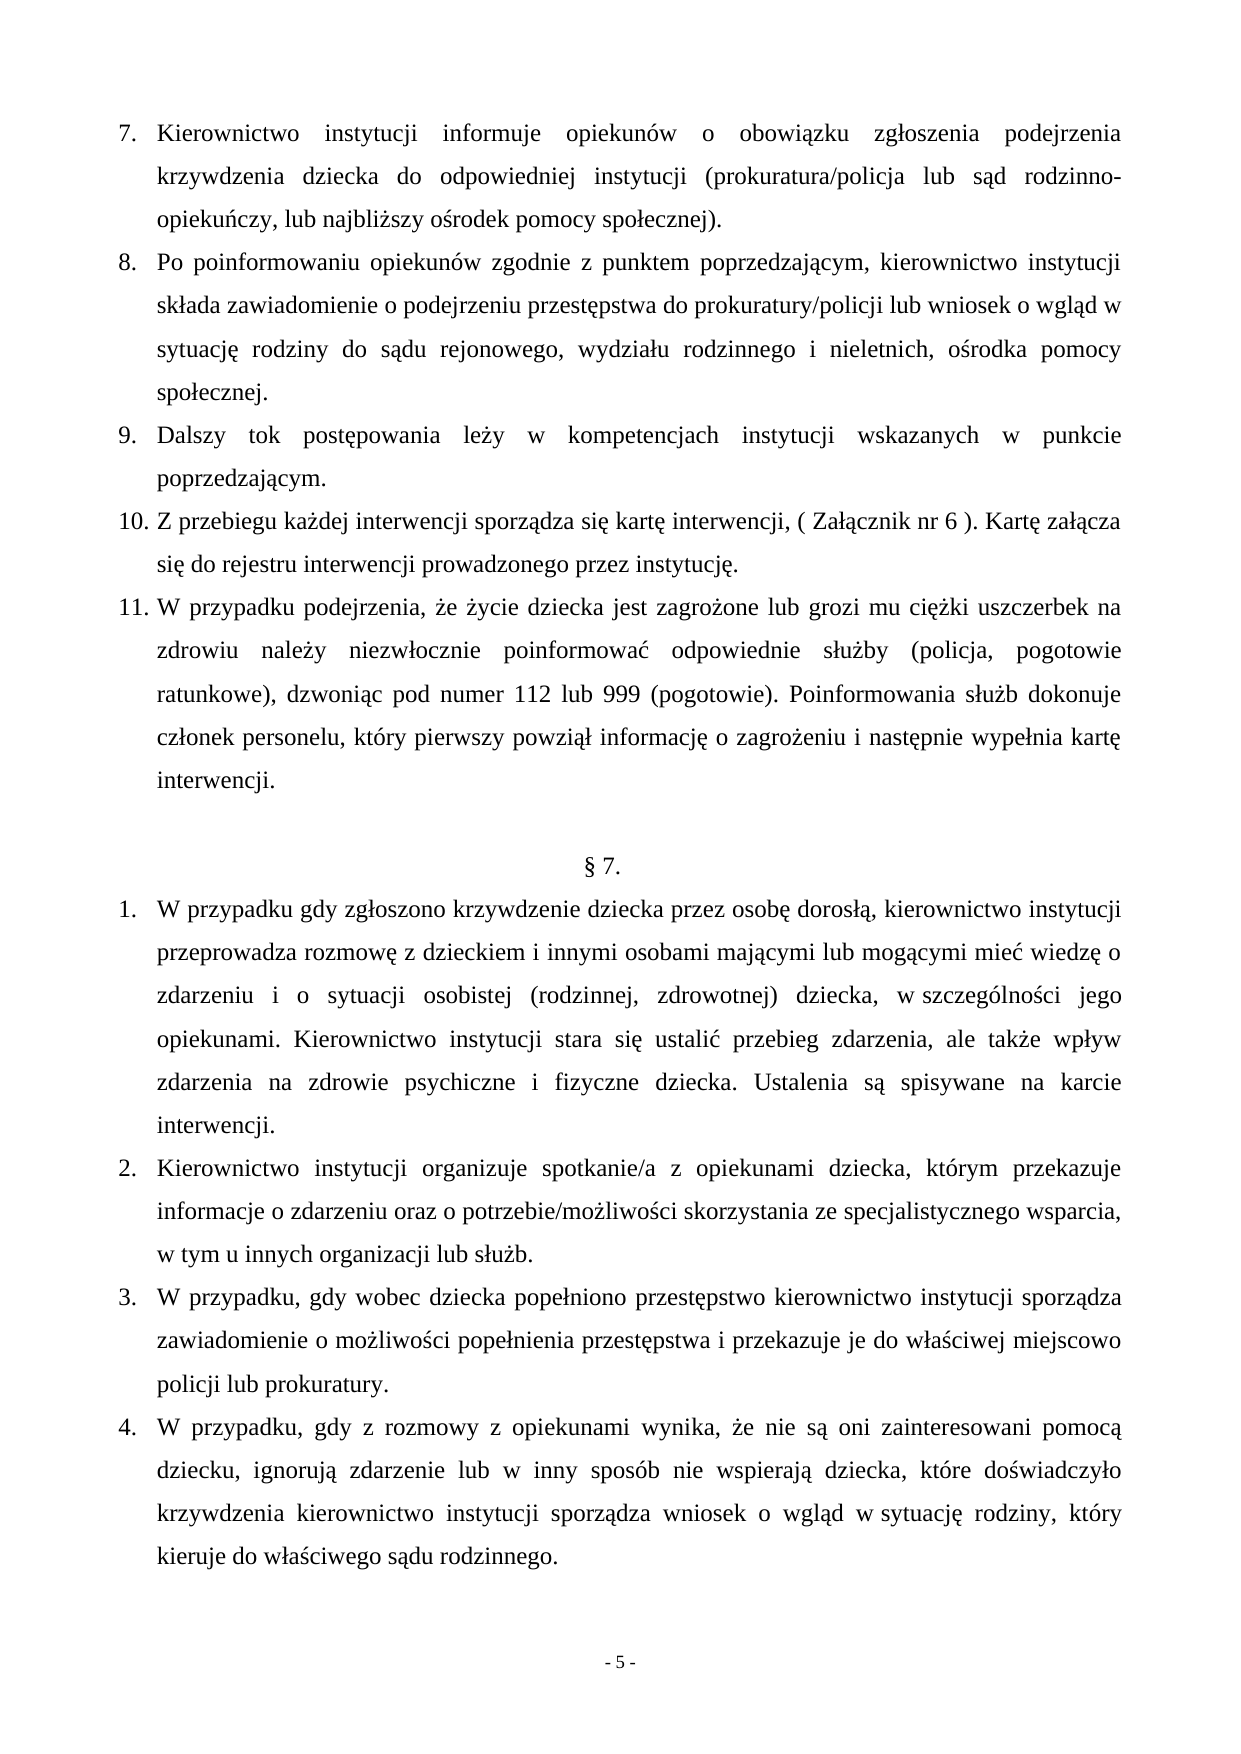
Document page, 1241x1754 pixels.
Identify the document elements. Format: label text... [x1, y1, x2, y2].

list Po poinformowaniu opiekunów zgodnie z punktem poprzedzającym, kierownictwo instytucji składa zawiadomienie o podejrzeniu przestępstwa do prokuratury/policji lub wniosek o wgląd w sytuację rodziny do sądu rejonowego, wydziału rodzinnego i nieletnich, ośrodka pomocy społecznej. [118, 247, 1122, 406]
list Kierownictwo instytucji informuje opiekunów o obowiązku zgłoszenia podejrzenia krzywdzenia dziecka do odpowiedniej instytucji (prokuratura/policja lub sąd rodzinno-opiekuńczy, lub najbliższy ośrodek pomocy społecznej). [118, 118, 1122, 233]
list W przypadku, gdy z rozmowy z opiekunami wynika, że nie są oni zainteresowani pomocą dziecku, ignorują zdarzenie lub w inny sposób nie wspierają dziecka, które doświadczyło krzywdzenia kierownictwo instytucji sporządza wniosek o wgląd w sytuację rodziny, który kieruje do właściwego sądu rodzinnego. [118, 1412, 1122, 1570]
list Dalszy tok postępowania leży w kompetencjach instytucji wskazanych w punkcie poprzedzającym. [118, 420, 1122, 492]
list W przypadku podejrzenia, że życie dziecka jest zagrożone lub grozi mu ciężki uszczerbek na zdrowiu należy niezwłocznie poinformować odpowiednie służby (policja, pogotowie ratunkowe), dzwoniąc pod numer 112 lub 999 (pogotowie). Poinformowania służb dokonuje członek personelu, który pierwszy powziął informację o zagrożeniu i następnie wypełnia kartę interwencji. [118, 592, 1122, 794]
list W przypadku, gdy wobec dziecka popełniono przestępstwo kierownictwo instytucji sporządza zawiadomienie o możliwości popełnienia przestępstwa i przekazuje je do właściwej miejscowo policji lub prokuratury. [118, 1282, 1122, 1397]
list Kierownictwo instytucji organizuje spotkanie/a z opiekunami dziecka, którym przekazuje informacje o zdarzeniu oraz o potrzebie/możliwości skorzystania ze specjalistycznego wsparcia, w tym u innych organizacji lub służb. [118, 1153, 1122, 1268]
list W przypadku gdy zgłoszono krzywdzenie dziecka przez osobę dorosłą, kierownictwo instytucji przeprowadza rozmowę z dzieckiem i innymi osobami mającymi lub mogącymi mieć wiedzę o zdarzeniu i o sytuacji osobistej (rodzinnej, zdrowotnej) dziecka, w szczególności jego opiekunami. Kierownictwo instytucji stara się ustalić przebieg zdarzenia, ale także wpływ zdarzenia na zdrowie psychiczne i fizyczne dziecka. Ustalenia są spisywane na karcie interwencji. [118, 894, 1122, 1139]
list Z przebiegu każdej interwencji sporządza się kartę interwencji, ( Załącznik nr 6 ). Kartę załącza się do rejestru interwencji prowadzonego przez instytucję. [118, 506, 1122, 578]
